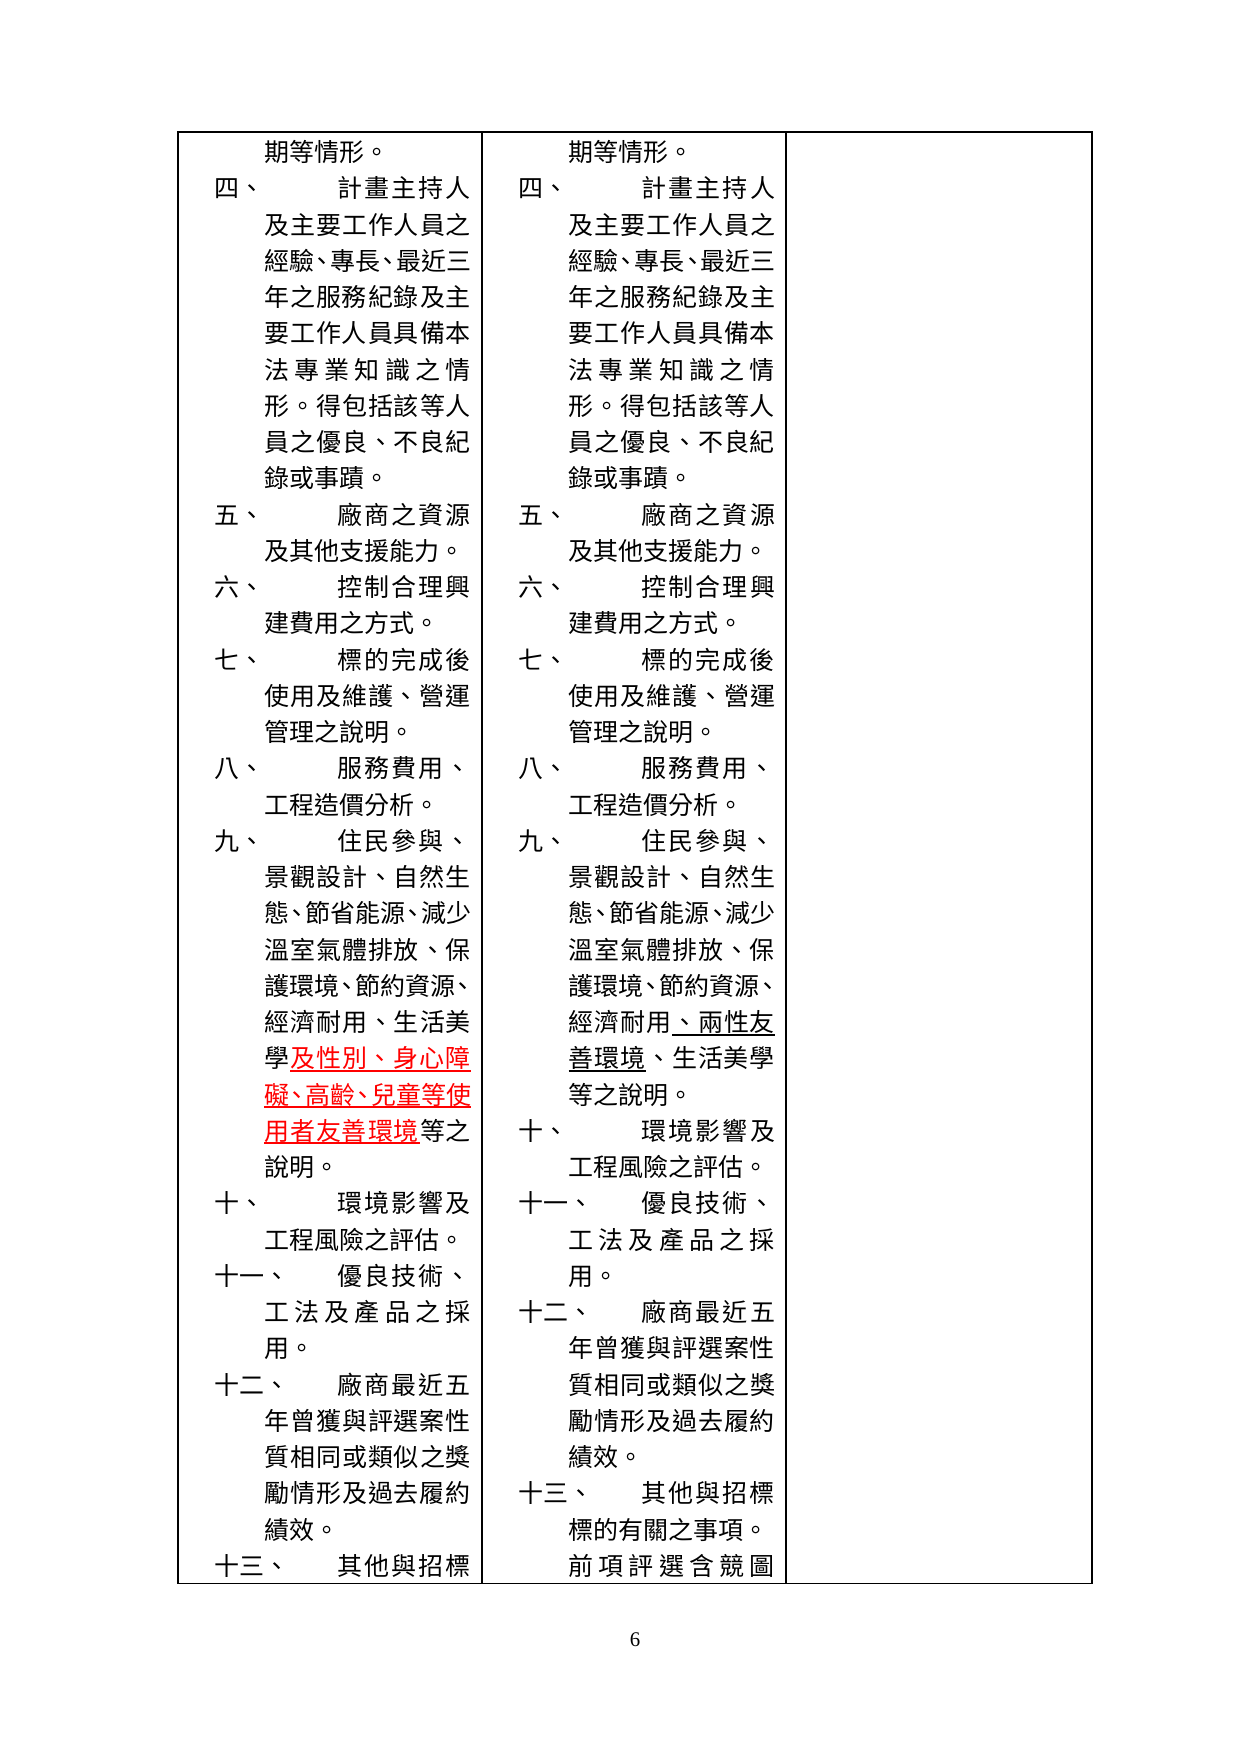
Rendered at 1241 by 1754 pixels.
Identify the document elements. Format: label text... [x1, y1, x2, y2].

table_cell 第十七條 機關委託廠商辦理可行性研究、規劃、設計或監造，其評選項目，除法令另有規定者外，得載明下列事項： 廠商於技術服務項目之經驗及信譽。得包括優良、不良紀錄或事蹟。 服務建議書之完整性、可行性及對服務事項之瞭解程度。 工作計畫、預定進度及如期如質履約能力。得包括主要工作人數及尚在履約之契約件數、金額及是否逾期等情形。 計畫主持人及主要工作人員之經驗、專長、最近三年之服務紀錄及主要工作人員具備本法專業知識之情形。得包括該等人員之優良、不良紀錄或事蹟。 廠商之資源及其他支援能力。 控制合理興建費用之方式。 標的完成後使用及維護、營運管理之說明。 服務費用、工程造價分析。 住民參與、景觀設計、自然生態、節省能源、減少溫室氣體排放、保護環境、節約資源、經濟耐用、兩性友善環境、生活美學等之說明。 環境影響及工程風險之評估。 優良技術、工法及產品之採用。 廠商最近五年曾獲與評選案性質相同或類似之獎勵情形及過去履約績效。 其他與招標標的有關之事項。 前項評選含競圖者，其評選項目得包括下列事項： 設計作品之設計理念。 設計作品之創意性及符合在地文化、生活美學程度。 設計作品反映對機關需求之瞭解程度。 第一項第一款及第四款所稱廠商或其計畫主持人或主要工作人員之優良、不良紀錄或事蹟，除廠商提出者外，機關得自行蒐集或至本法主管機關網站查詢。 [483, 133, 785, 1583]
table_cell 第十七條 機關委託廠商辦理可行性研究、規劃、設計或監造，其評選項目，除法令另有規定者外，得載明下列事項： 廠商於技術服務項目之經驗及信譽。得包括優良、不良紀錄或事蹟。 服務建議書之完整性、可行性及對服務事項之瞭解程度。 工作計畫、預定進度及如期如質履約能力。得包括主要工作人數及尚在履約之契約件數、金額及是否逾期等情形。 計畫主持人及主要工作人員之經驗、專長、最近三年之服務紀錄及主要工作人員具備本法專業知識之情形。得包括該等人員之優良、不良紀錄或事蹟。 廠商之資源及其他支援能力。 控制合理興建費用之方式。 標的完成後使用及維護、營運管理之說明。 服務費用、工程造價分析。 住民參與、景觀設計、自然生態、節省能源、減少溫室氣體排放、保護環境、節約資源、經濟耐用、生活美學及性別、身心障礙、高齡、兒童等使用者友善環境等之說明。 環境影響及工程風險之評估。 優良技術、工法及產品之採用。 廠商最近五年曾獲與評選案性質相同或類似之獎勵情形及過去履約績效。 其他與招標標的有關之事項。 前項評選含競圖者，其評選項目得包括下列事項： 設計作品之設計理念。 設計作品之創意性及符合在地文化、生活美學程度。 設計作品反映對機關需求之瞭解程度。 第一項第一款及第四款所稱廠商或其計畫主持人或主要工作人員之優良、不良紀錄或事蹟，除廠商提出者外，機關得自行蒐集或至本法主管機關網站查詢。 [179, 133, 481, 1583]
table_cell [787, 133, 1091, 1583]
